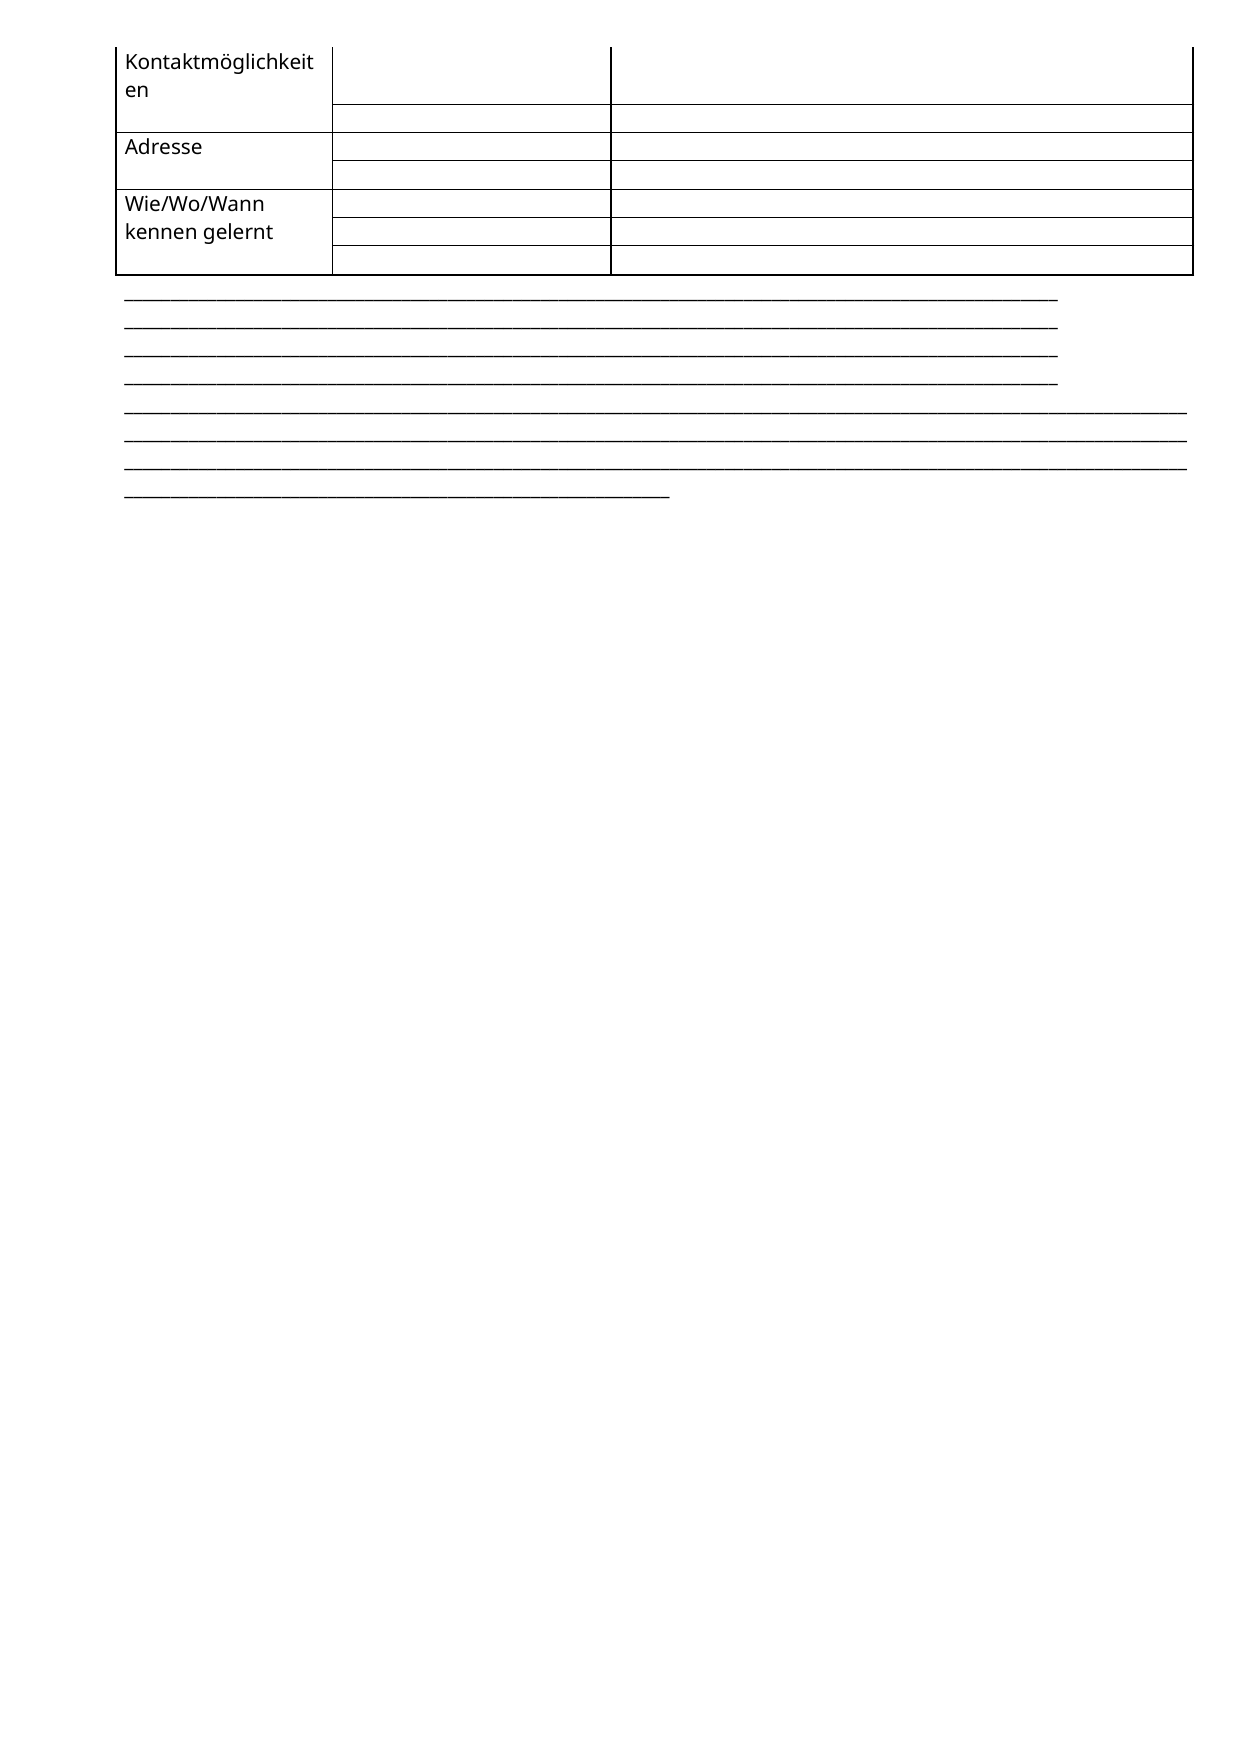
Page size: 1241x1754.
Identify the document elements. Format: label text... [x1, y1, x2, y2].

text _____________________________________________________________________________________________________ [124, 304, 1193, 332]
table_cell [333, 133, 610, 160]
table_cell [612, 190, 1192, 217]
table_cell [333, 218, 610, 245]
table_cell [117, 245, 332, 274]
table_cell kennen gelernt [117, 217, 332, 245]
table_cell [612, 218, 1192, 245]
table_cell [612, 105, 1192, 132]
text _____________________________________________________________________________________________________ [124, 276, 1193, 304]
table_cell [333, 105, 610, 132]
text ____________________________________________________________________________________________________________________________________________________________________________________________________________________________________________________________________________________________________________________________________________________________________________________________________________________ [124, 389, 1193, 502]
table_cell [612, 47, 1192, 104]
table_cell [117, 160, 332, 189]
text _____________________________________________________________________________________________________ [124, 360, 1193, 389]
table_cell [333, 161, 610, 189]
table_cell [333, 246, 610, 274]
table_cell Adresse [117, 133, 332, 160]
table_cell Kontaktmöglichkeiten [117, 47, 332, 104]
table_cell [612, 246, 1192, 274]
table_cell Wie/Wo/Wann [117, 190, 332, 217]
table_cell [117, 104, 332, 132]
table_cell [612, 133, 1192, 160]
table_cell [612, 161, 1192, 189]
table_cell [333, 190, 610, 217]
text _____________________________________________________________________________________________________ [124, 332, 1193, 360]
table_cell [333, 47, 610, 104]
